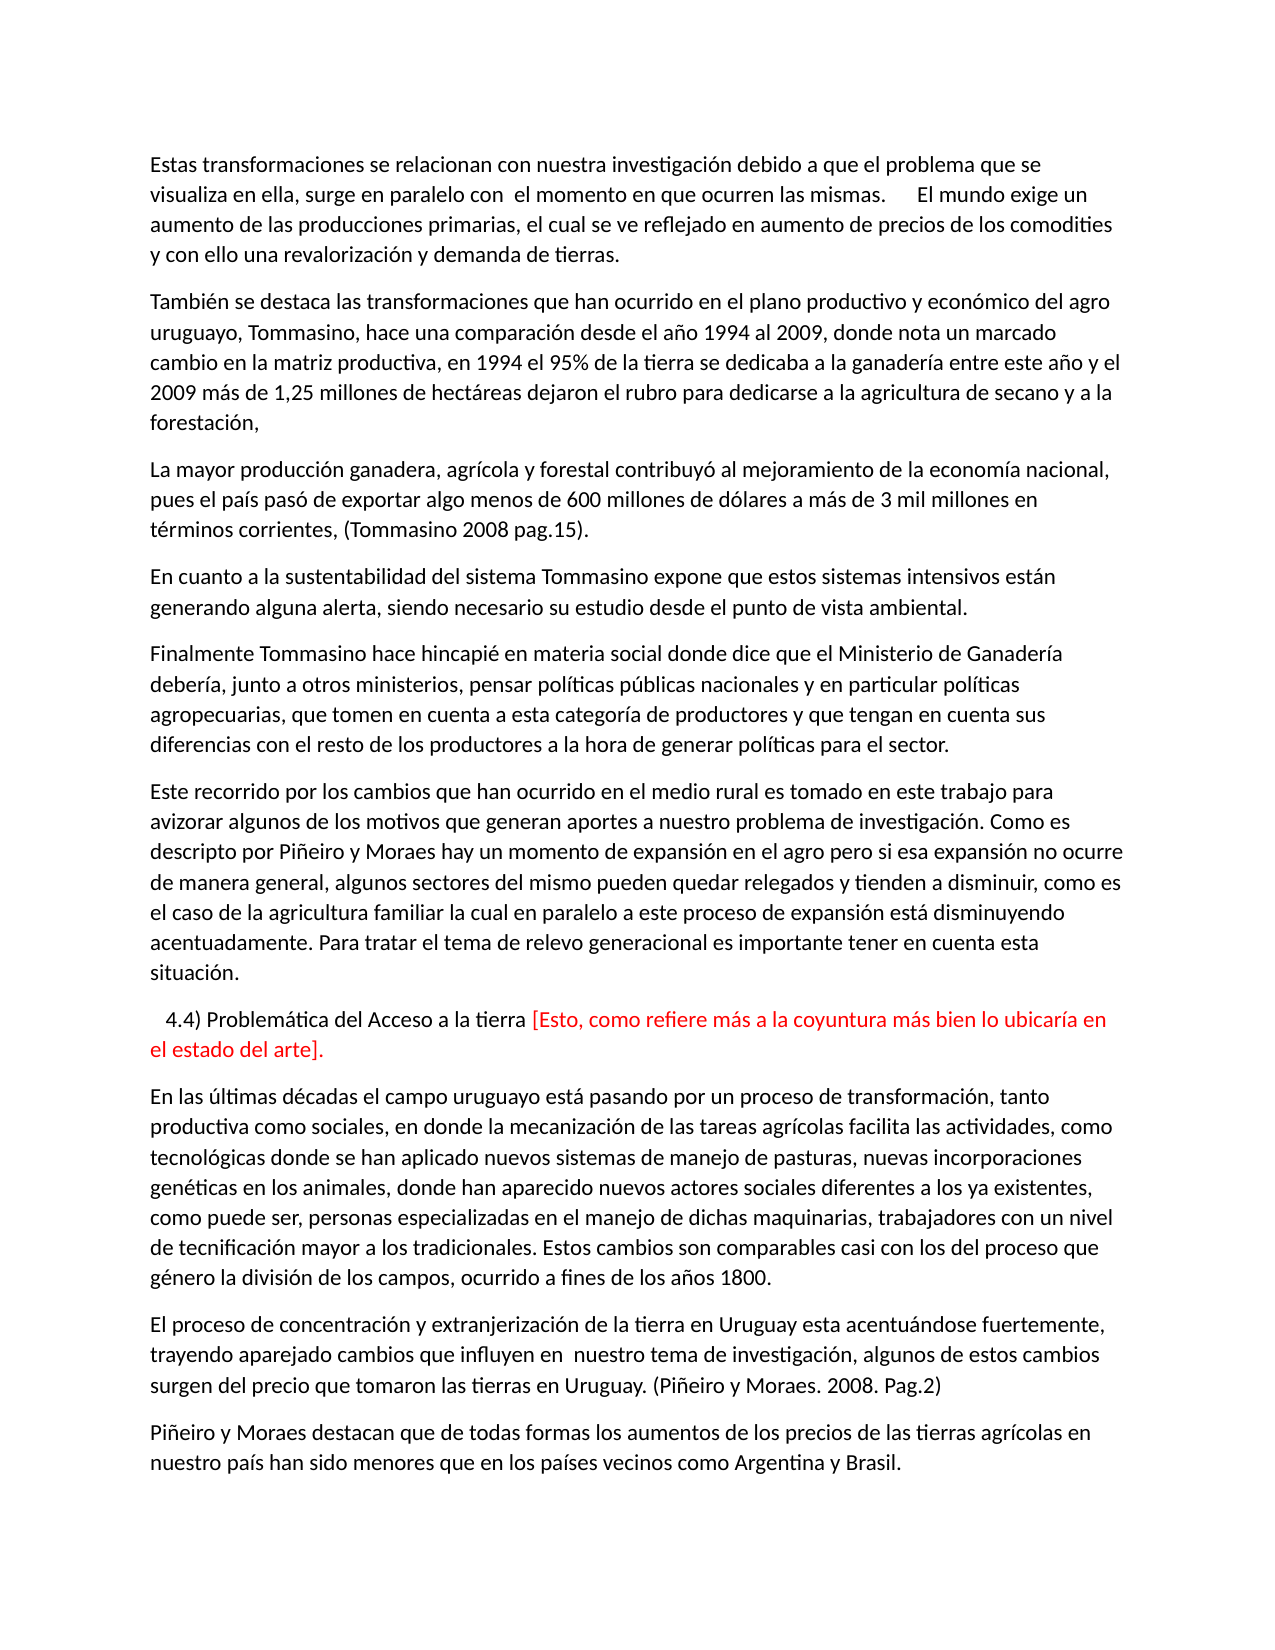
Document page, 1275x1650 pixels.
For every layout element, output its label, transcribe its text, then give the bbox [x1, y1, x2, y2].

text Estas transformaciones se relacionan con nuestra investigación debido a que el problema que se visualiza en ella, surge en paralelo con el momento en que ocurren las mismas. El mundo exige un aumento de las producciones primarias, el cual se ve reflejado en aumento de precios de los comodities y con ello una revalorización y demanda de tierras. [150, 150, 1125, 269]
text También se destaca las transformaciones que han ocurrido en el plano productivo y económico del agro uruguayo, Tommasino, hace una comparación desde el año 1994 al 2009, donde nota un marcado cambio en la matriz productiva, en 1994 el 95% de la tierra se dedicaba a la ganadería entre este año y el 2009 más de 1,25 millones de hectáreas dejaron el rubro para dedicarse a la agricultura de secano y a la forestación, [150, 287, 1125, 436]
text Este recorrido por los cambios que han ocurrido en el medio rural es tomado en este trabajo para avizorar algunos de los motivos que generan aportes a nuestro problema de investigación. Como es descripto por Piñeiro y Moraes hay un momento de expansión en el agro pero si esa expansión no ocurre de manera general, algunos sectores del mismo pueden quedar relegados y tienden a disminuir, como es el caso de la agricultura familiar la cual en paralelo a este proceso de expansión está disminuyendo acentuadamente. Para tratar el tema de relevo generacional es importante tener en cuenta esta situación. [150, 777, 1125, 986]
text 4.4) Problemática del Acceso a la tierra [Esto, como refiere más a la coyuntura más bien lo ubicaría en el estado del arte]. [150, 1005, 1125, 1063]
text Finalmente Tommasino hace hincapié en materia social donde dice que el Ministerio de Ganadería debería, junto a otros ministerios, pensar políticas públicas nacionales y en particular políticas agropecuarias, que tomen en cuenta a esta categoría de productores y que tengan en cuenta sus diferencias con el resto de los productores a la hora de generar políticas para el sector. [150, 639, 1125, 758]
text El proceso de concentración y extranjerización de la tierra en Uruguay esta acentuándose fuertemente, trayendo aparejado cambios que influyen en nuestro tema de investigación, algunos de estos cambios surgen del precio que tomaron las tierras en Uruguay. (Piñeiro y Moraes. 2008. Pag.2) [150, 1310, 1125, 1399]
text La mayor producción ganadera, agrícola y forestal contribuyó al mejoramiento de la economía nacional, pues el país pasó de exportar algo menos de 600 millones de dólares a más de 3 mil millones en términos corrientes, (Tommasino 2008 pag.15). [150, 455, 1125, 544]
text En cuanto a la sustentabilidad del sistema Tommasino expone que estos sistemas intensivos están generando alguna alerta, siendo necesario su estudio desde el punto de vista ambiental. [150, 562, 1125, 621]
text Piñeiro y Moraes destacan que de todas formas los aumentos de los precios de las tierras agrícolas en nuestro país han sido menores que en los países vecinos como Argentina y Brasil. [150, 1418, 1125, 1476]
text En las últimas décadas el campo uruguayo está pasando por un proceso de transformación, tanto productiva como sociales, en donde la mecanización de las tareas agrícolas facilita las actividades, como tecnológicas donde se han aplicado nuevos sistemas de manejo de pasturas, nuevas incorporaciones genéticas en los animales, donde han aparecido nuevos actores sociales diferentes a los ya existentes, como puede ser, personas especializadas en el manejo de dichas maquinarias, trabajadores con un nivel de tecnificación mayor a los tradicionales. Estos cambios son comparables casi con los del proceso que género la división de los campos, ocurrido a fines de los años 1800. [150, 1082, 1125, 1292]
